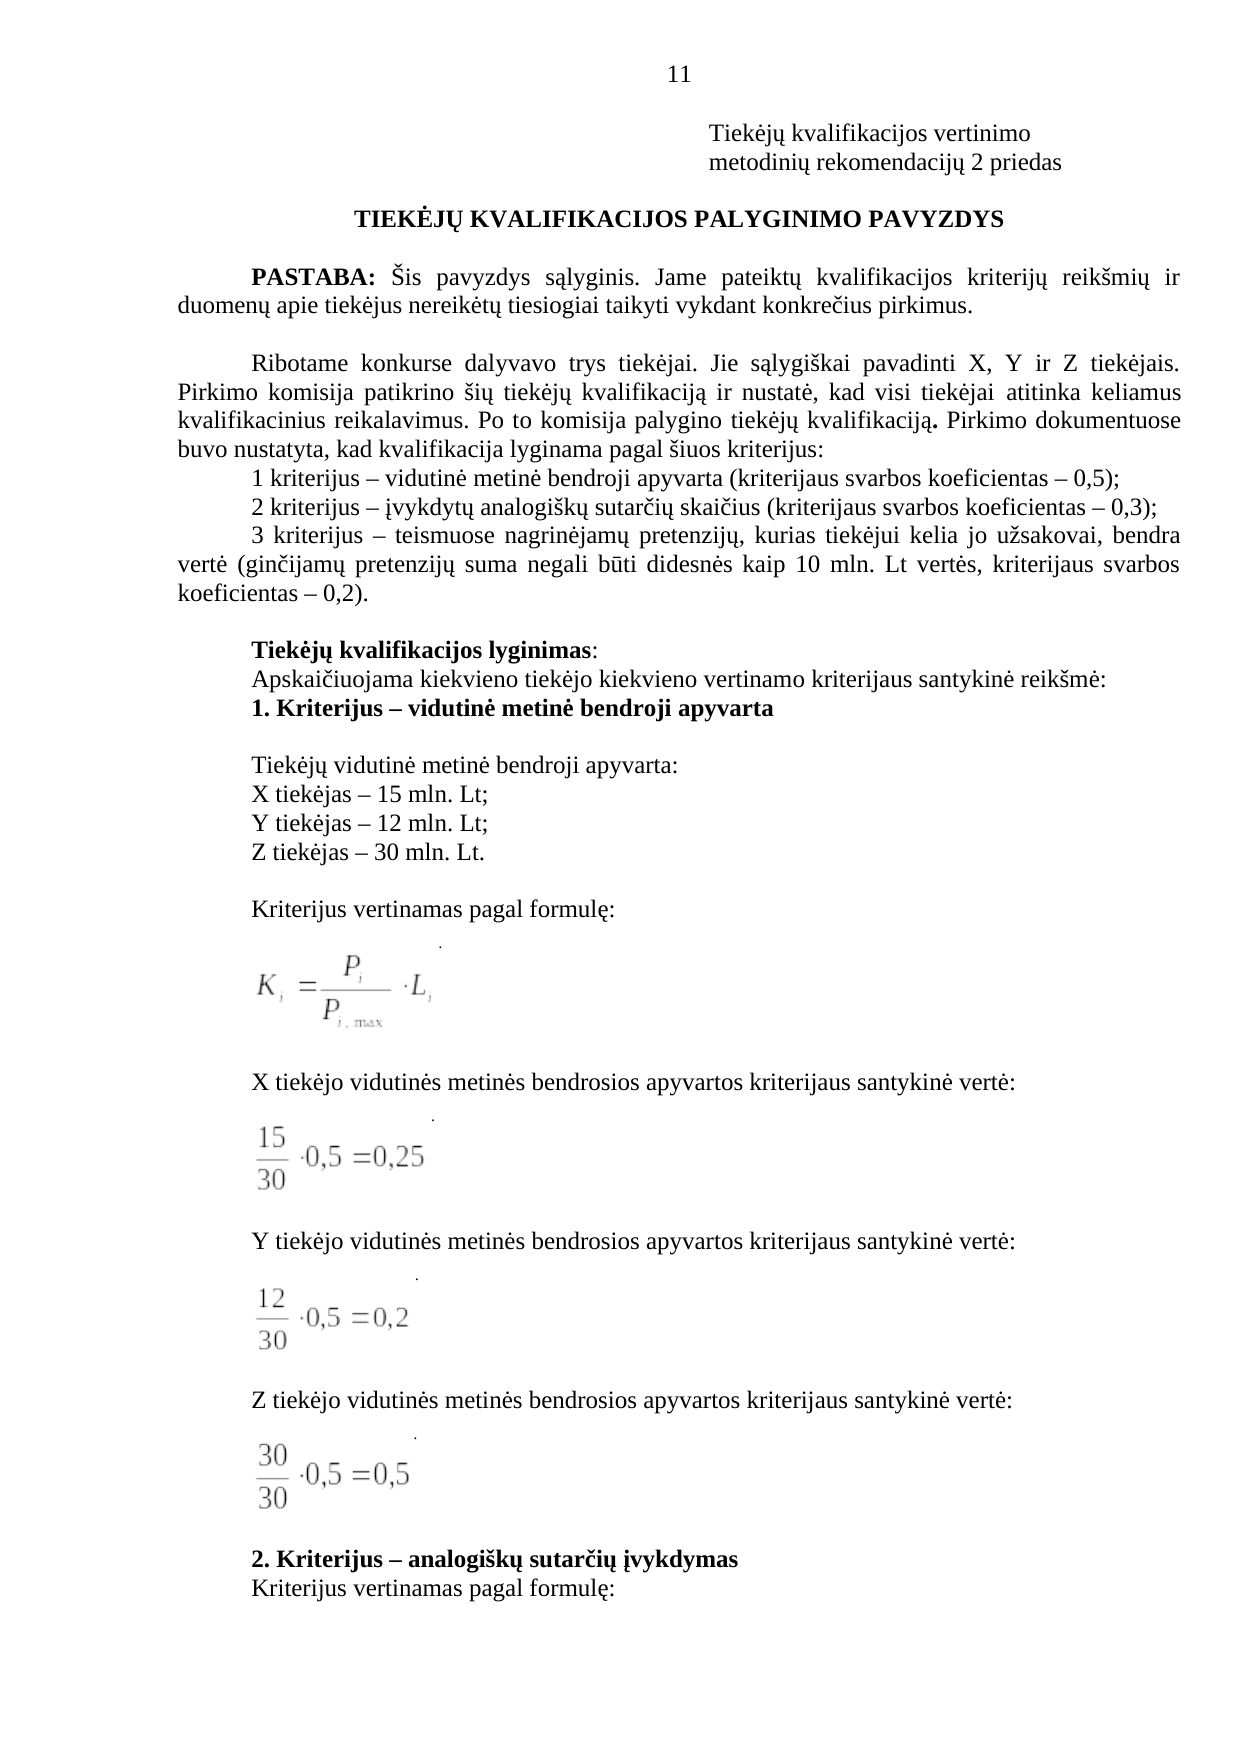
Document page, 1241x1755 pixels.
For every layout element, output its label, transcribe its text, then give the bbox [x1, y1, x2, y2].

text . [177, 1255, 1181, 1357]
text . [177, 923, 1181, 1039]
text 2 kriterijus – įvykdytų analogiškų sutarčių skaičius (kriterijaus svarbos koeficientas – 0,3); [177, 492, 1181, 521]
text Tiekėjų vidutinė metinė bendroji apyvarta: [177, 751, 1181, 779]
text Y tiekėjo vidutinės metinės bendrosios apyvartos kriterijaus santykinė vertė: [177, 1226, 1181, 1255]
text . [177, 1096, 1181, 1198]
text PASTABA: Šis pavyzdys sąlyginis. Jame pateiktų kvalifikacijos kriterijų reikšmių ir duomenų apie tiekėjus nereikėtų tiesiogiai taikyti vykdant konkrečius pirkimus. [177, 262, 1181, 319]
text Z tiekėjas – 30 mln. Lt. [177, 837, 1181, 866]
text X tiekėjas – 15 mln. Lt; [177, 779, 1181, 808]
text metodinių rekomendacijų 2 priedas [177, 147, 1181, 176]
text Tiekėjų kvalifikacijos vertinimo [709, 118, 1181, 147]
text 1 kriterijus – vidutinė metinė bendroji apyvarta (kriterijaus svarbos koeficientas – 0,5); [177, 463, 1181, 492]
text Tiekėjų kvalifikacijos lyginimas: [177, 636, 1181, 664]
text Ribotame konkurse dalyvavo trys tiekėjai. Jie sąlygiškai pavadinti X, Y ir Z tiekėjais. Pirkimo komisija patikrino šių tiekėjų kvalifikaciją ir nustatė, kad visi tiekėjai atitinka keliamus kvalifikacinius reikalavimus. Po to komisija palygino tiekėjų kvalifikaciją. Pirkimo dokumentuose buvo nustatyta, kad kvalifikacija lyginama pagal šiuos kriterijus: [177, 348, 1181, 463]
text . [177, 1414, 1181, 1516]
text 2. Kriterijus – analogiškų sutarčių įvykdymas [177, 1544, 1181, 1573]
text Kriterijus vertinamas pagal formulę: [177, 1573, 1181, 1602]
text Apskaičiuojama kiekvieno tiekėjo kiekvieno vertinamo kriterijaus santykinė reikšmė: [177, 664, 1181, 693]
text Kriterijus vertinamas pagal formulę: [177, 894, 1181, 923]
text 3 kriterijus – teismuose nagrinėjamų pretenzijų, kurias tiekėjui kelia jo užsakovai, bendra vertė (ginčijamų pretenzijų suma negali būti didesnės kaip 10 mln. Lt vertės, kriterijaus svarbos koeficientas – 0,2). [177, 521, 1181, 607]
text TIEKĖJŲ KVALIFIKACIJOS PALYGINIMO PAVYZDYS [177, 204, 1181, 233]
text 1. Kriterijus – vidutinė metinė bendroji apyvarta [177, 693, 1181, 722]
text Y tiekėjas – 12 mln. Lt; [177, 808, 1181, 837]
text X tiekėjo vidutinės metinės bendrosios apyvartos kriterijaus santykinė vertė: [177, 1067, 1181, 1096]
text Z tiekėjo vidutinės metinės bendrosios apyvartos kriterijaus santykinė vertė: [177, 1385, 1181, 1414]
